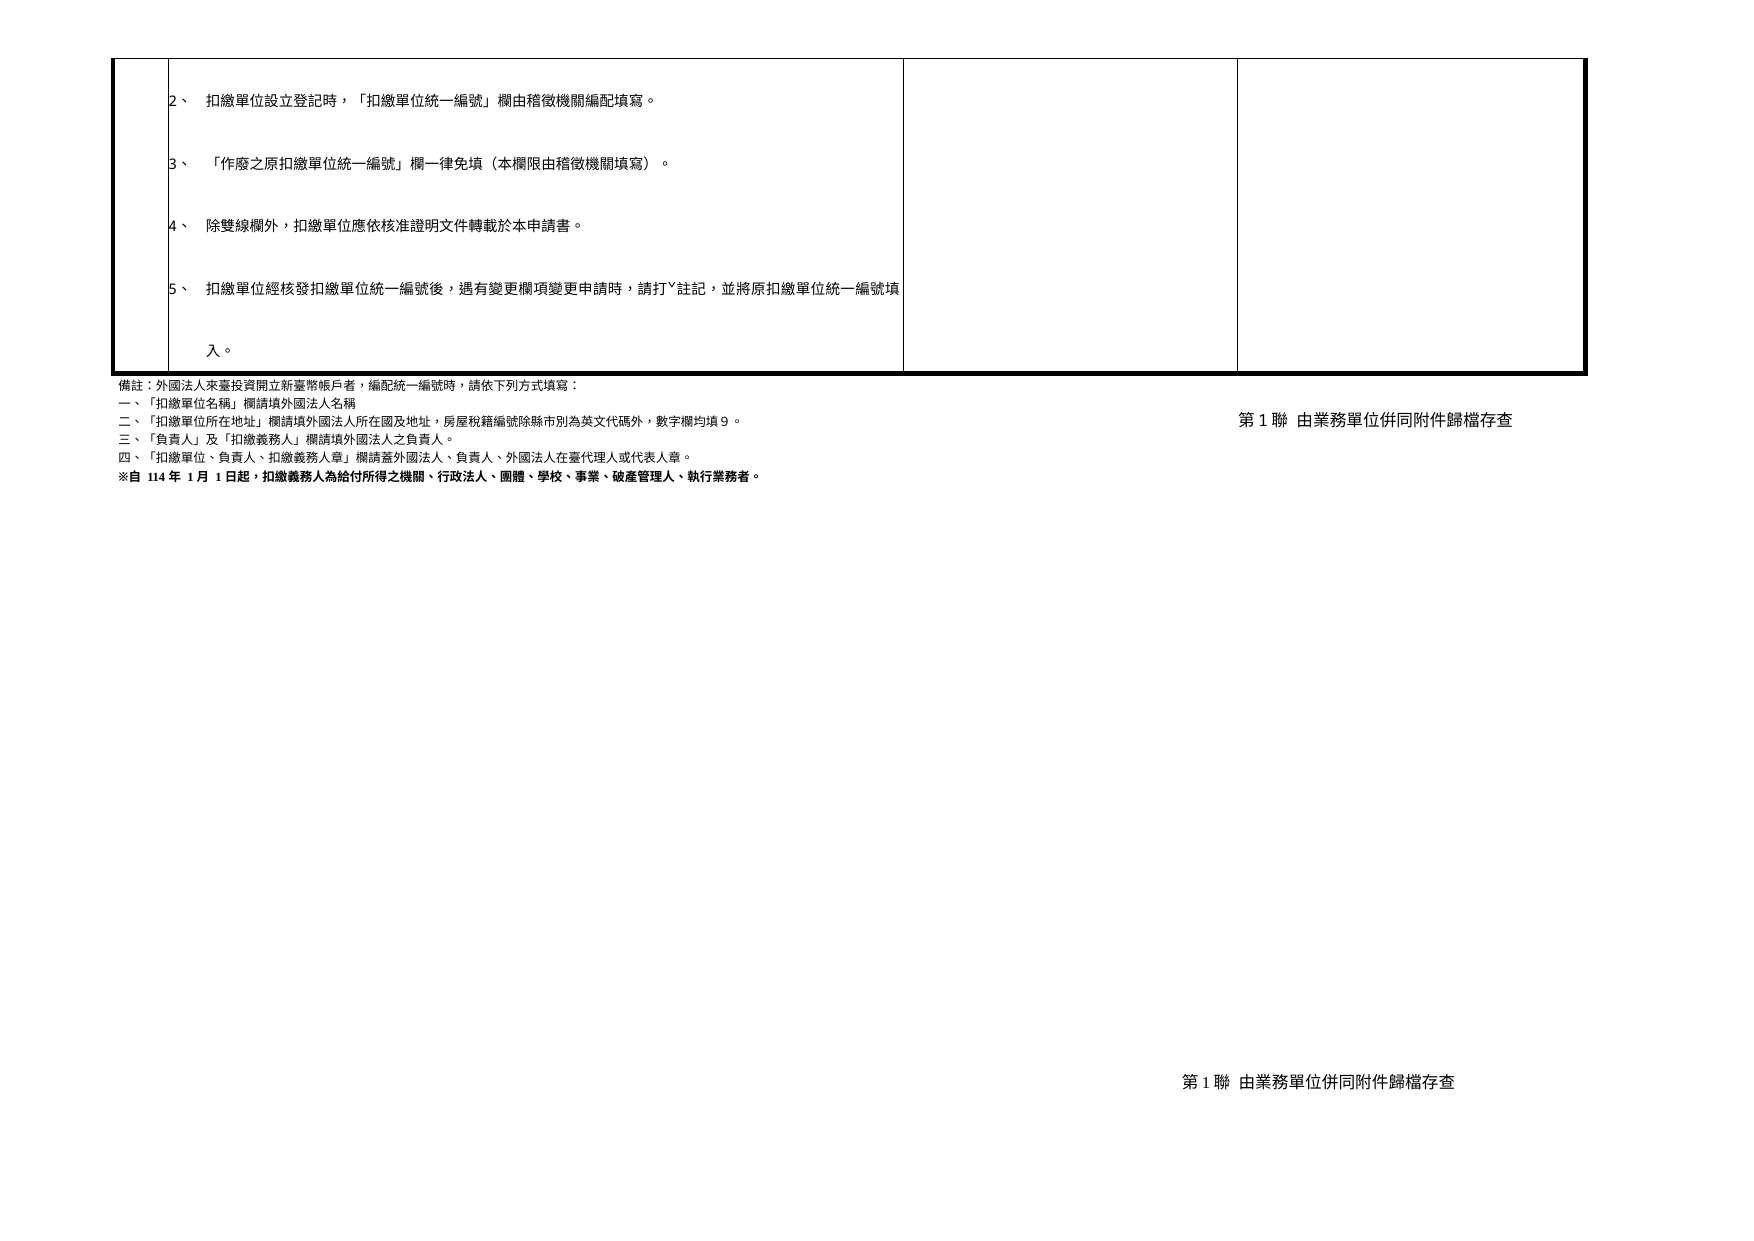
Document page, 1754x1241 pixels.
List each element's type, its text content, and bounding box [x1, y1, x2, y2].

text 第1聯 由業務單位倂同附件歸檔存查 [1238, 407, 1541, 431]
table_cell [1238, 59, 1583, 371]
text 第1聯 由業務單位併同附件歸檔存查 [1182, 1069, 1457, 1093]
text ※自 114 年 1 月 1 日起，扣繳義務人為給付所得之機關、行政法人、團體、學校、事業、破產管理人、執行業務者。 [118, 466, 1665, 484]
text 備註：外國法人來臺投資開立新臺幣帳戶者，編配統一編號時，請依下列方式填寫： [118, 376, 1665, 394]
table_cell [115, 59, 168, 371]
text [1558, 430, 1665, 448]
text 一、「扣繳單位名稱」欄請填外國法人名稱 [118, 394, 1665, 451]
text [1558, 412, 1665, 430]
table_cell [904, 59, 1237, 371]
text 三、「負責人」及「扣繳義務人」欄請填外國法人之負責人。 [118, 430, 1221, 448]
text 四、「扣繳單位、負責人、扣繳義務人章」欄請蓋外國法人、負責人、外國法人在臺代理人或代表人章。 [118, 448, 1665, 466]
text 二、「扣繳單位所在地址」欄請填外國法人所在國及地址，房屋稅籍編號除縣市別為英文代碼外，數字欄均填９。 [118, 412, 1221, 430]
table_cell 申請書1式3聯，於扣繳單位設立或變更登記時，向稽徵機關取用填寫並檢附有關證明文件。 扣繳單位設立登記時，「扣繳單位統一編號」欄由稽徵機關編配填寫。 「作廢之原扣繳單位統一編號」欄一律免填（本欄限由稽徵機關填寫）。 除雙線欄外，扣繳單位應依核准證明文件轉載於本申請書。 扣繳單位經核發扣繳單位統一編號後，遇有變更欄項變更申請時，請打ˇ註記，並將原扣繳單位統一編號填入。 [169, 59, 903, 371]
